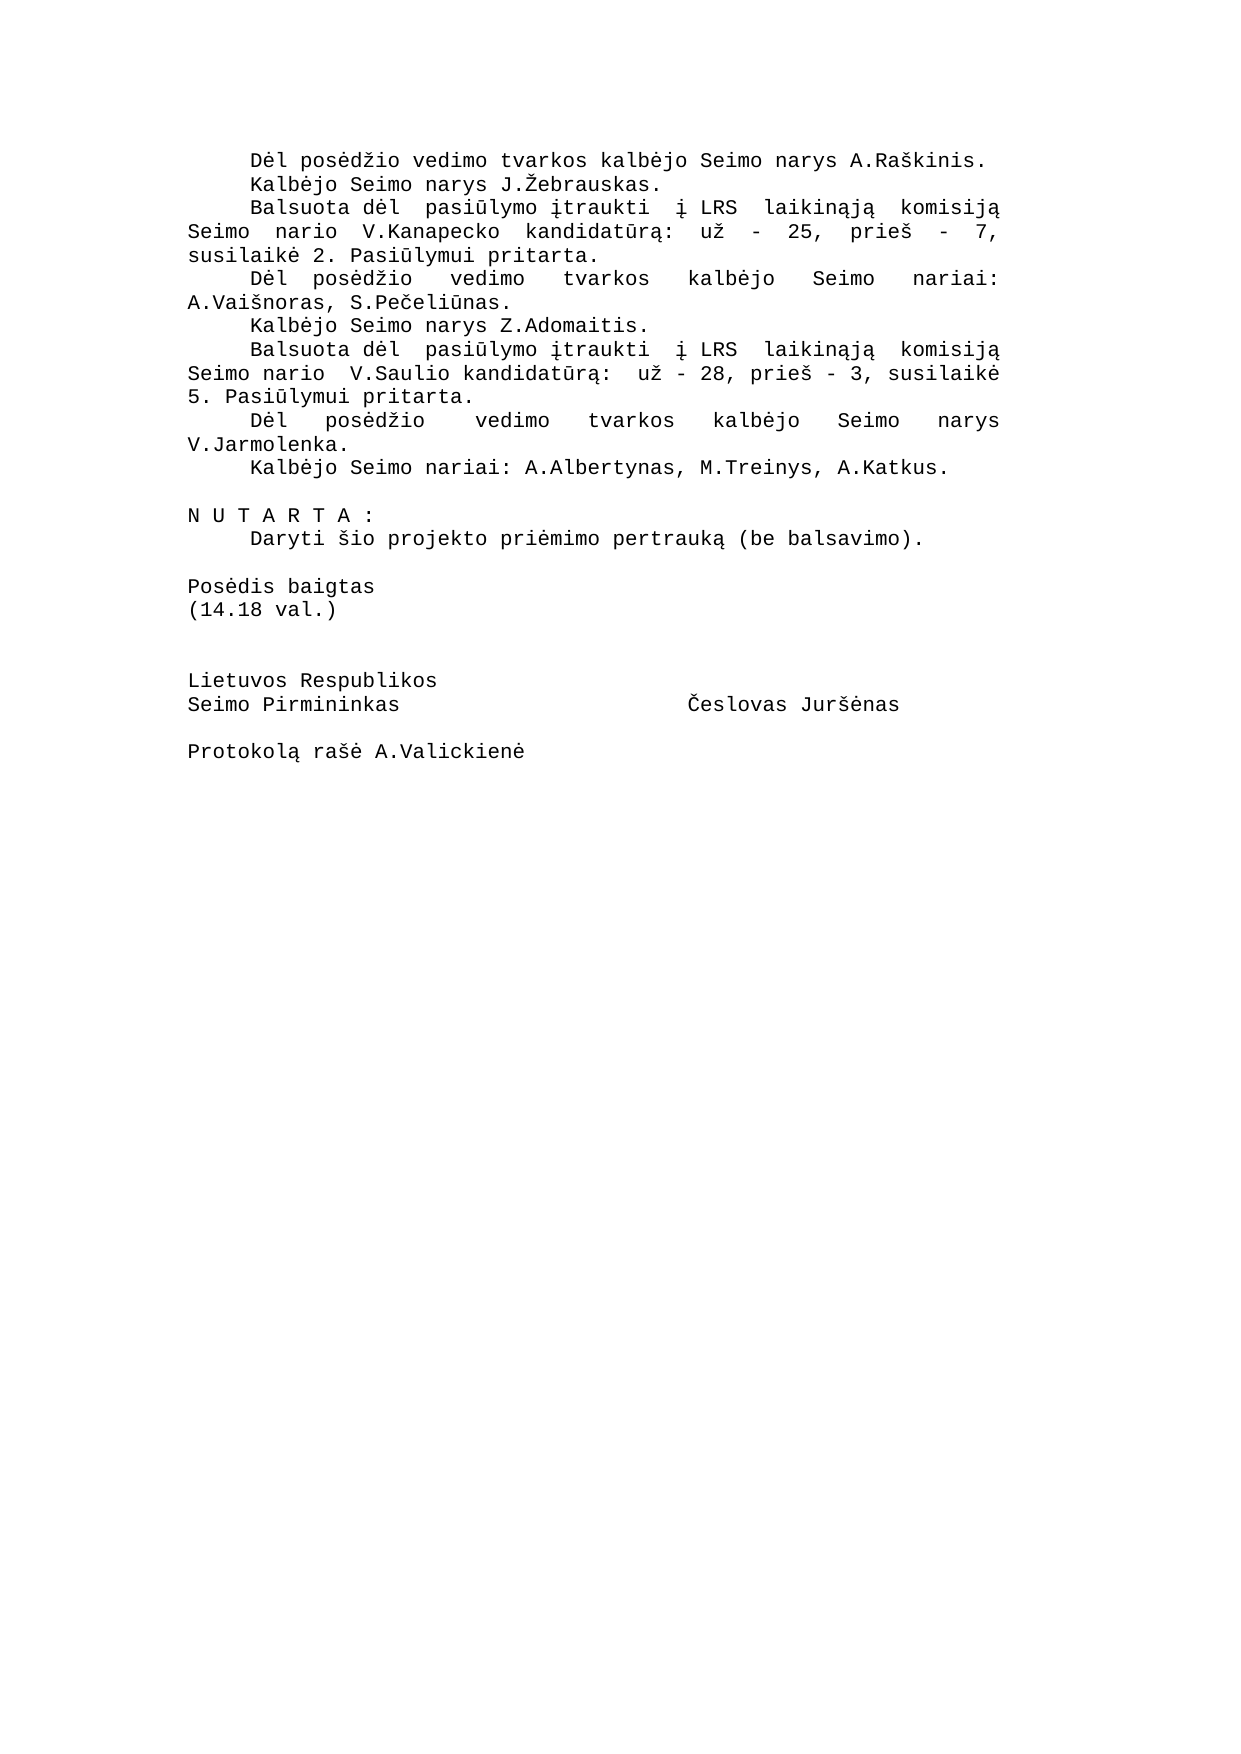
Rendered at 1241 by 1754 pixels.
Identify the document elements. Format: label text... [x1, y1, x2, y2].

text V.Jarmolenka. [187, 434, 1053, 457]
text Seimo nario V.Saulio kandidatūrą: už - 28, prieš - 3, susilaikė [187, 363, 1053, 386]
text Posėdis baigtas [187, 576, 1053, 599]
text A.Vaišnoras, S.Pečeliūnas. [187, 292, 1053, 316]
text Kalbėjo Seimo nariai: A.Albertynas, M.Treinys, A.Katkus. [187, 457, 1053, 481]
text Seimo Pirmininkas Česlovas Juršėnas [187, 694, 1053, 717]
text susilaikė 2. Pasiūlymui pritarta. [187, 244, 1053, 268]
text 5. Pasiūlymui pritarta. [187, 386, 1053, 410]
text Kalbėjo Seimo narys J.Žebrauskas. [187, 174, 1053, 197]
text Seimo nario V.Kanapecko kandidatūrą: už - 25, prieš - 7, [187, 221, 1053, 244]
text Balsuota dėl pasiūlymo įtraukti į LRS laikinąją komisiją [187, 197, 1053, 221]
text Protokolą rašė A.Valickienė [187, 741, 1053, 765]
text Dėl posėdžio vedimo tvarkos kalbėjo Seimo narys A.Raškinis. [187, 150, 1053, 174]
text Dėl posėdžio vedimo tvarkos kalbėjo Seimo nariai: [187, 268, 1053, 292]
text Daryti šio projekto priėmimo pertrauką (be balsavimo). [187, 528, 1053, 552]
text (14.18 val.) [187, 599, 1053, 623]
text Balsuota dėl pasiūlymo įtraukti į LRS laikinąją komisiją [187, 339, 1053, 363]
text N U T A R T A : [187, 505, 1053, 528]
text Lietuvos Respublikos [187, 670, 1053, 694]
text Dėl posėdžio vedimo tvarkos kalbėjo Seimo narys [187, 410, 1053, 434]
text Kalbėjo Seimo narys Z.Adomaitis. [187, 316, 1053, 339]
